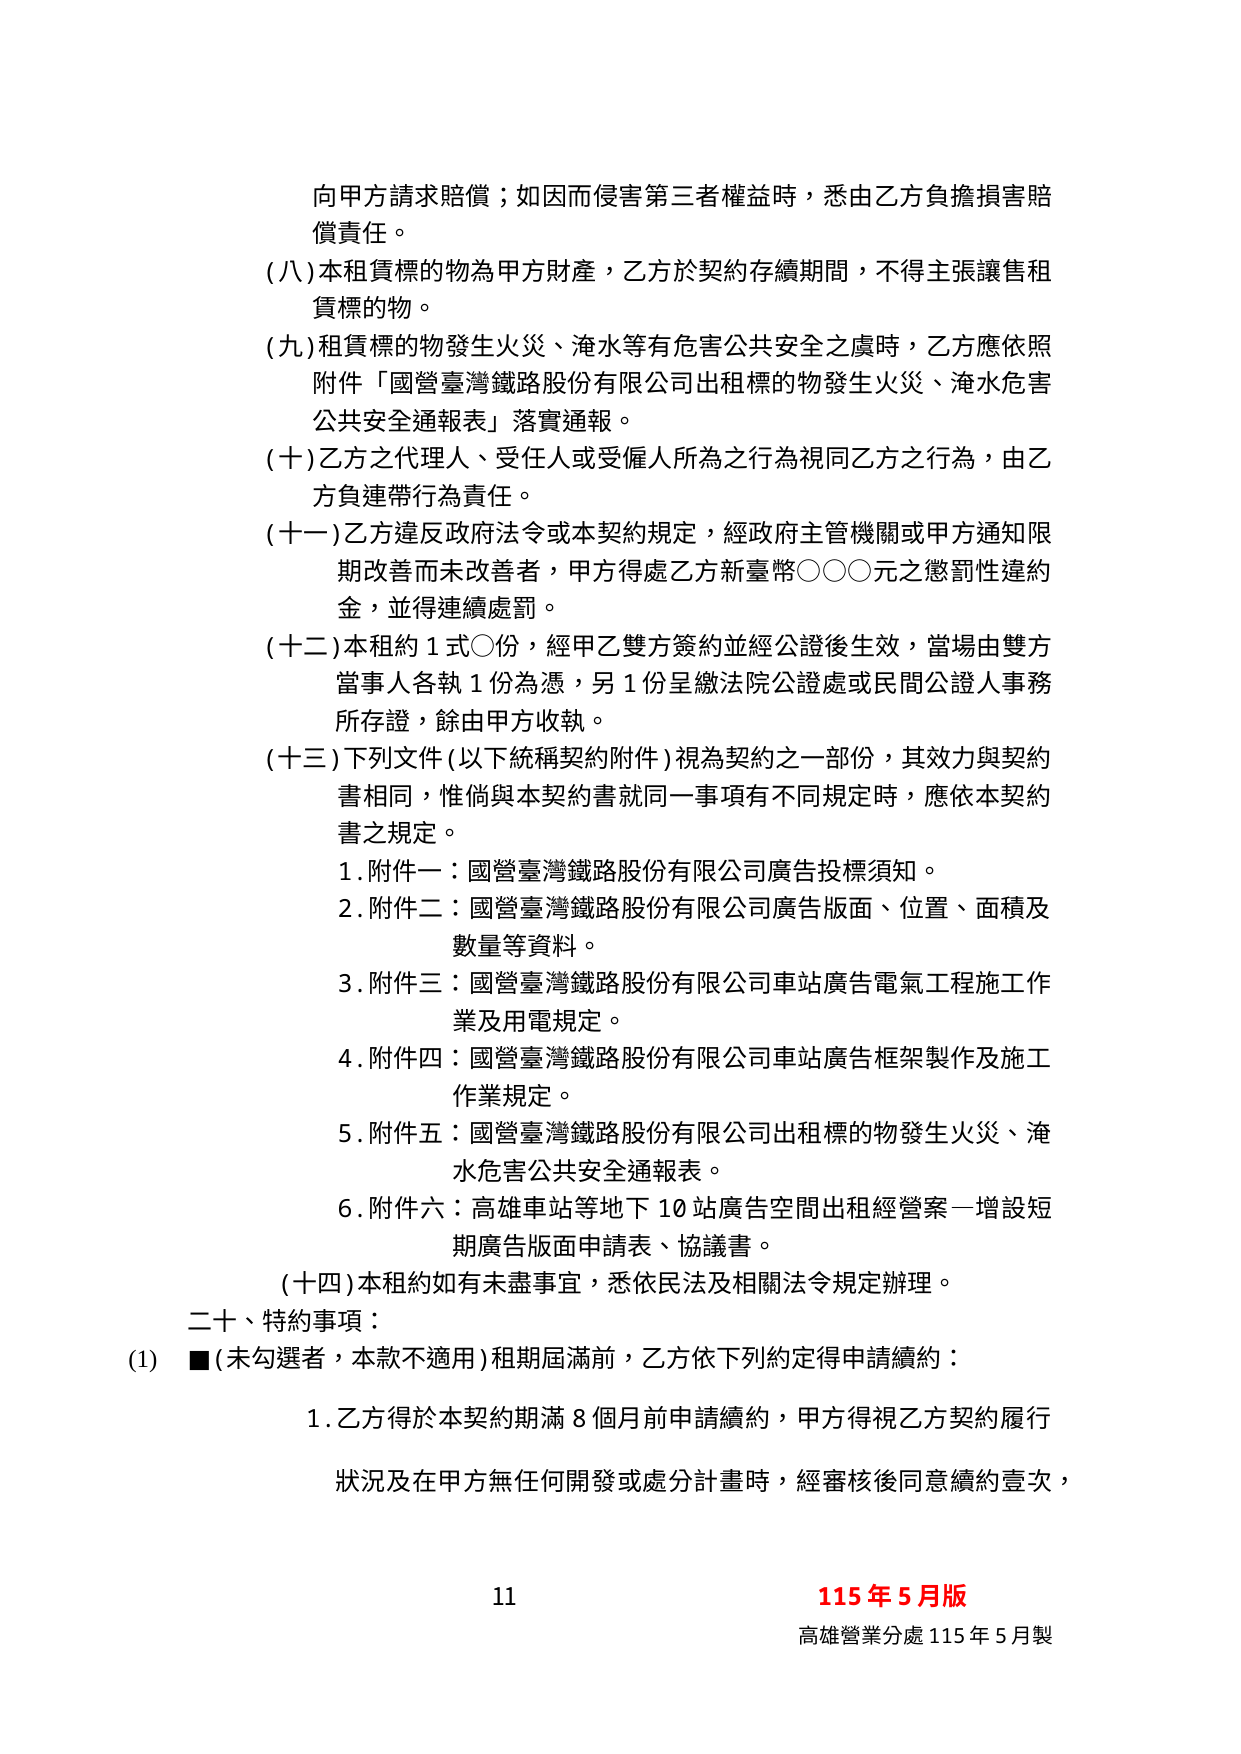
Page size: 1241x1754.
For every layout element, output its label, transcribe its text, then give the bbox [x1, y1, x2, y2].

text (九)租賃標的物發生火災、淹水等有危害公共安全之虞時，乙方應依照附件「國營臺灣鐵路股份有限公司出租標的物發生火災、淹水危害公共安全通報表」落實通報。 [262, 325, 1053, 438]
text 1.附件一：國營臺灣鐵路股份有限公司廣告投標須知。 [337, 850, 1053, 888]
text 二十、特約事項： [187, 1300, 1053, 1338]
text 3.附件三：國營臺灣鐵路股份有限公司車站廣告電氣工程施工作業及用電規定。 [337, 963, 1053, 1038]
text (十二)本租約1式○份，經甲乙雙方簽約並經公證後生效，當場由雙方當事人各執1份為憑，另1份呈繳法院公證處或民間公證人事務所存證，餘由甲方收執。 [262, 625, 1053, 738]
text 5.附件五：國營臺灣鐵路股份有限公司出租標的物發生火災、淹水危害公共安全通報表。 [337, 1113, 1053, 1188]
text 2.附件二：國營臺灣鐵路股份有限公司廣告版面、位置、面積及數量等資料。 [337, 888, 1053, 963]
text 1.乙方得於本契約期滿8個月前申請續約，甲方得視乙方契約履行狀況及在甲方無任何開發或處分計畫時，經審核後同意續約壹次，期限不逾3年為限，逾期未申請時視同放棄權利，乙方不得提出異議。 [306, 1375, 1053, 1500]
text 6.附件六：高雄車站等地下10站廣告空間出租經營案—增設短期廣告版面申請表、協議書。 [337, 1188, 1053, 1263]
text (十)乙方之代理人、受任人或受僱人所為之行為視同乙方之行為，由乙方負連帶行為責任。 [262, 438, 1053, 513]
text (十一)乙方違反政府法令或本契約規定，經政府主管機關或甲方通知限期改善而未改善者，甲方得處乙方新臺幣○○○元之懲罰性違約金，並得連續處罰。 [262, 513, 1053, 625]
text 向甲方請求賠償；如因而侵害第三者權益時，悉由乙方負擔損害賠償責任。 [262, 175, 1053, 250]
text (八)本租賃標的物為甲方財產，乙方於契約存續期間，不得主張讓售租賃標的物。 [262, 250, 1053, 325]
text 4.附件四：國營臺灣鐵路股份有限公司車站廣告框架製作及施工作業規定。 [337, 1038, 1053, 1113]
text (十三)下列文件(以下統稱契約附件)視為契約之一部份，其效力與契約書相同，惟倘與本契約書就同一事項有不同規定時，應依本契約書之規定。 [262, 738, 1053, 850]
list ■(未勾選者，本款不適用)租期屆滿前，乙方依下列約定得申請續約： [128, 1338, 1047, 1375]
text (十四)本租約如有未盡事宜，悉依民法及相關法令規定辦理。 [262, 1263, 1053, 1300]
